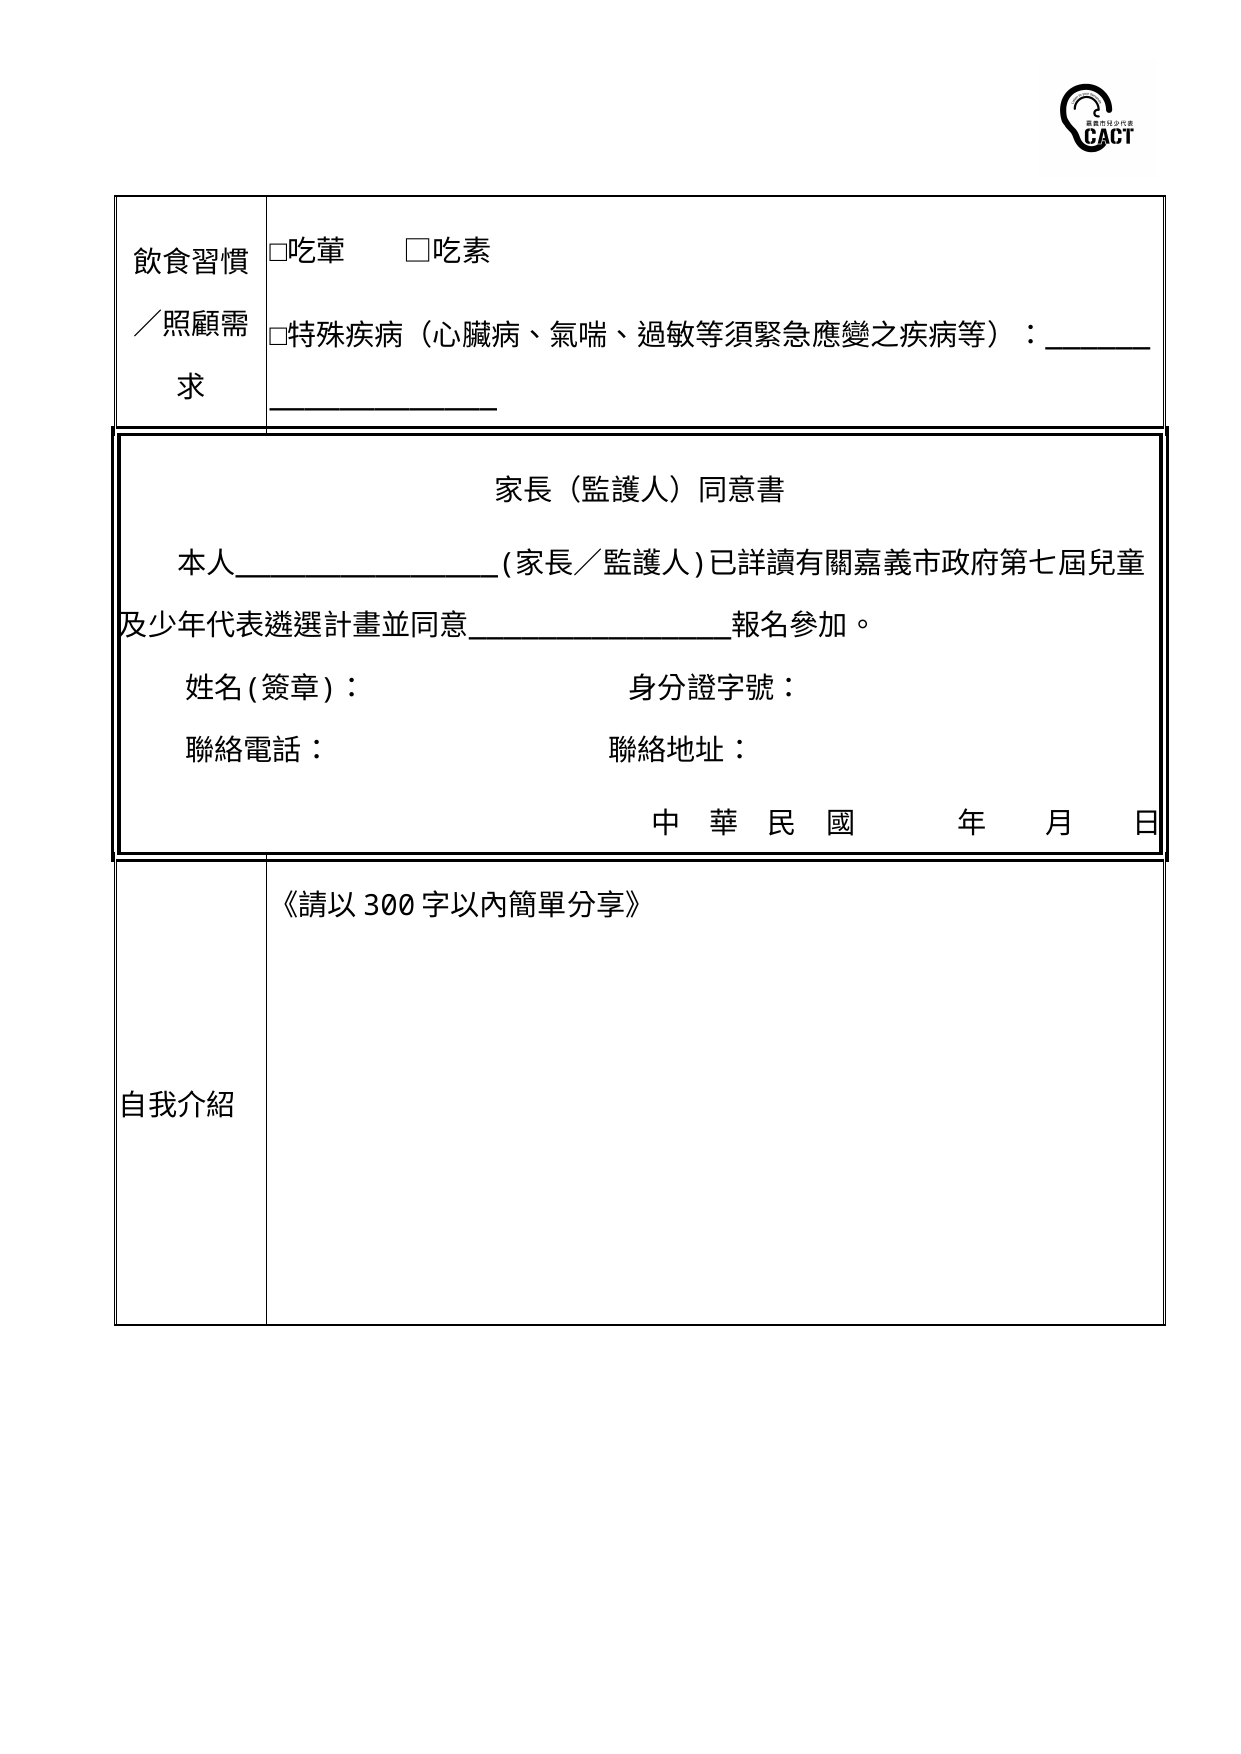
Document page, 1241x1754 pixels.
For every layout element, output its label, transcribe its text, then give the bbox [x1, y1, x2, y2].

table_cell 自我介紹 [117, 862, 266, 1324]
table_cell 家長（監護人）同意書 本人_______________(家長／監護人)已詳讀有關嘉義市政府第七屆兒童及少年代表遴選計畫並同意_______________報名參加。 姓名(簽章)： 身分證字號： 聯絡電話： 聯絡地址： 中 華 民 國 年 月 日 [267, 429, 1164, 852]
table_cell 《請以300字以內簡單分享》 [267, 862, 1163, 1324]
table_cell 家長（監護人）同意書 本人_______________(家長／監護人)已詳讀有關嘉義市政府第七屆兒童及少年代表遴選計畫並同意_______________報名參加。 姓名(簽章)： 身分證字號： 聯絡電話： 聯絡地址： 中 華 民 國 年 月 日 [116, 429, 266, 852]
table_cell □吃葷 □吃素 □特殊疾病（心臟病、氣喘、過敏等須緊急應變之疾病等）：___________________ [267, 197, 1163, 426]
table_cell 家長（監護人）同意書 本人_______________(家長／監護人)已詳讀有關嘉義市政府第七屆兒童及少年代表遴選計畫並同意_______________報名參加。 姓名(簽章)： 身分證字號： 聯絡電話： 聯絡地址： 中 華 民 國 年 月 日 [121, 436, 1159, 852]
table_cell 飲食習慣／照顧需求 [117, 197, 266, 426]
table_cell [267, 852, 1164, 859]
table_cell [116, 852, 266, 859]
